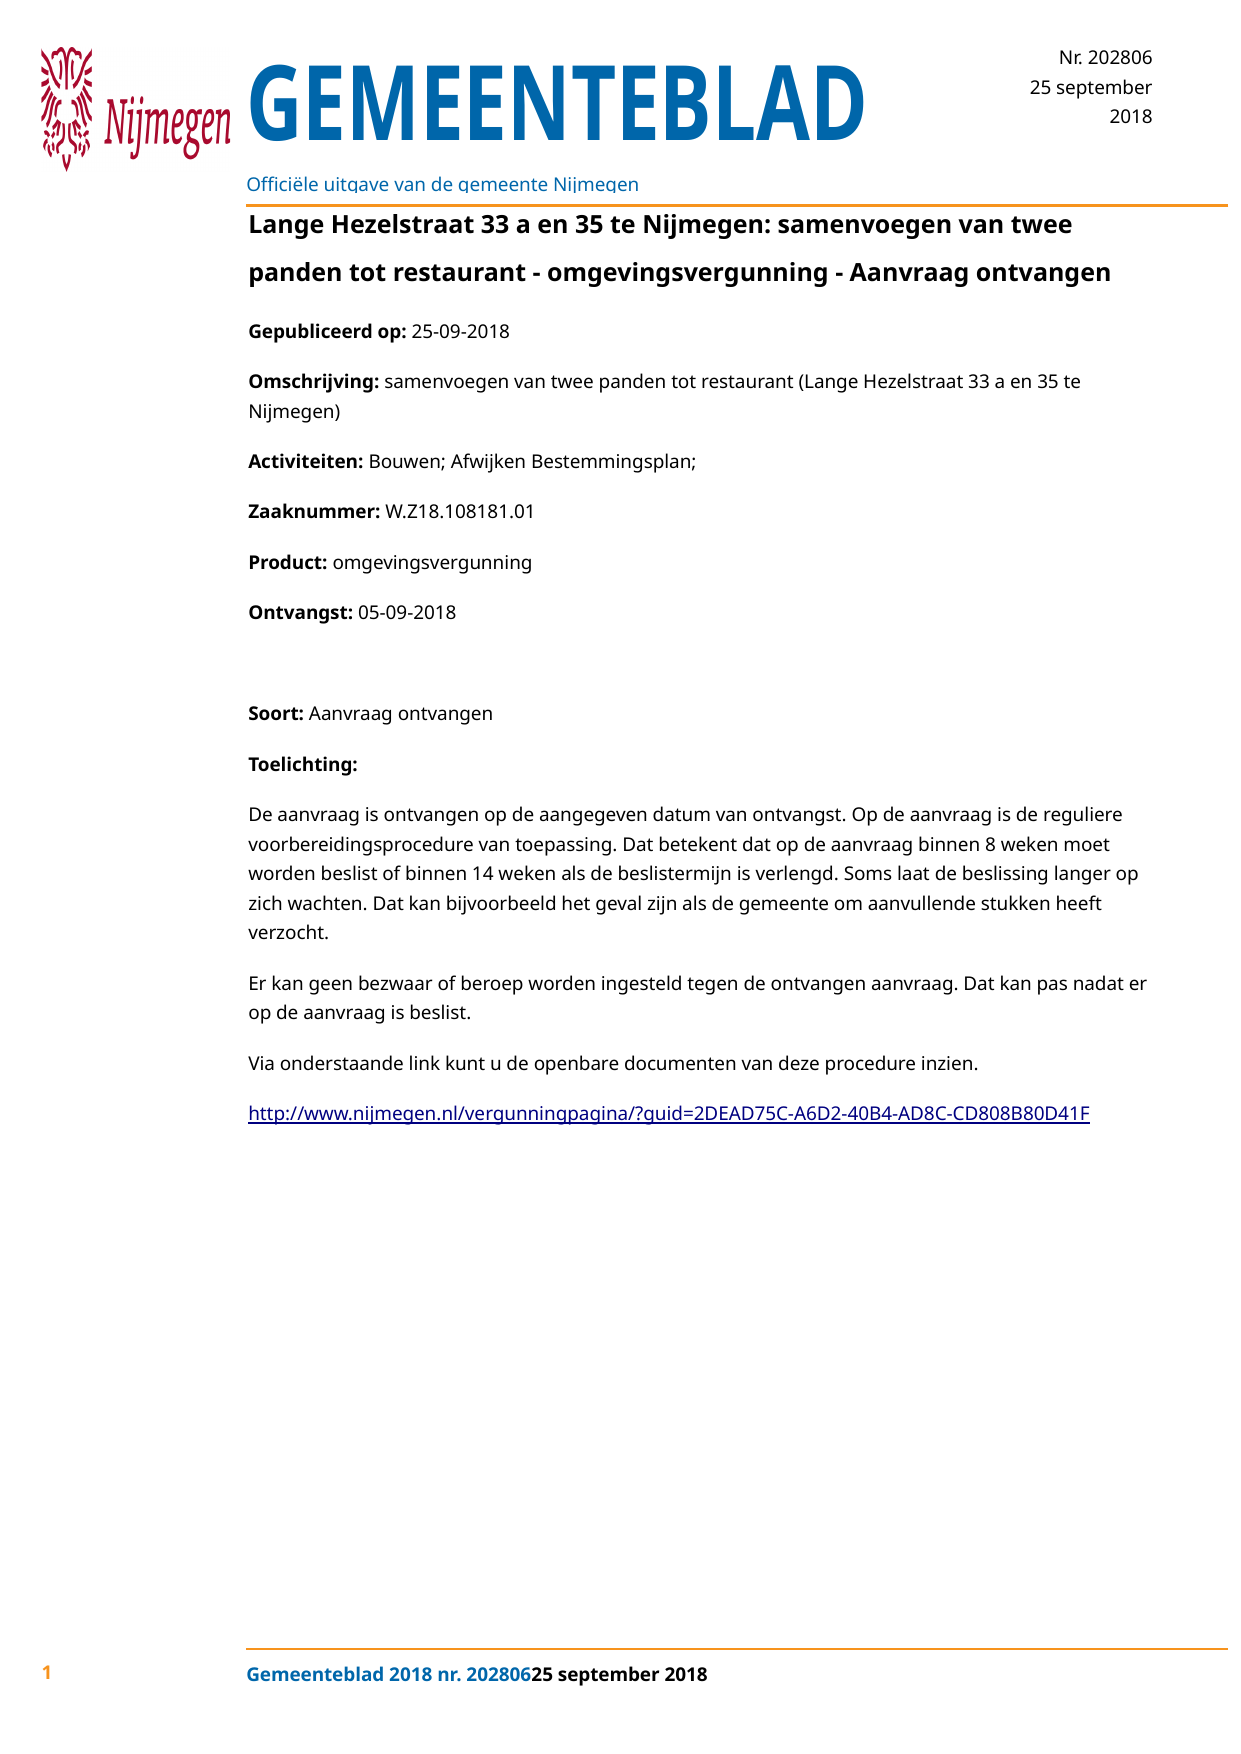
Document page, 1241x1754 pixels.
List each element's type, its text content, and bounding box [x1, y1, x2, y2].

text Soort: Aanvraag ontvangen [248, 700, 1152, 726]
text Via onderstaande link kunt u de openbare documenten van deze procedure inzien. [248, 1050, 1152, 1076]
picture [41, 47, 231, 172]
text Ontvangst: 05-09-2018 [248, 599, 1152, 625]
text Gepubliceerd op: 25-09-2018 [248, 318, 1152, 344]
text Omschrijving: samenvoegen van twee panden tot restaurant (Lange Hezelstraat 33 a en 35 te Nijmegen) [248, 368, 1152, 424]
text Toelichting: [248, 751, 1152, 777]
text De aanvraag is ontvangen op de aangegeven datum van ontvangst. Op de aanvraag is de reguliere voorbereidingsprocedure van toepassing. Dat betekent dat op de aanvraag binnen 8 weken moet worden beslist of binnen 14 weken als de beslistermijn is verlengd. Soms laat de beslissing langer op zich wachten. Dat kan bijvoorbeeld het geval zijn als de gemeente om aanvullende stukken heeft verzocht. [248, 801, 1152, 945]
text http://www.nijmegen.nl/vergunningpagina/?guid=2DEAD75C-A6D2-40B4-AD8C-CD808B80D41F [248, 1100, 1152, 1126]
text Er kan geen bezwaar of beroep worden ingesteld tegen de ontvangen aanvraag. Dat kan pas nadat er op de aanvraag is beslist. [248, 970, 1152, 1025]
text Activiteiten: Bouwen; Afwijken Bestemmingsplan; [248, 448, 1152, 474]
text Product: omgevingsvergunning [248, 549, 1152, 575]
text Zaaknummer: W.Z18.108181.01 [248, 499, 1152, 524]
text Lange Hezelstraat 33 a en 35 te Nijmegen: samenvoegen van twee panden tot restaurant - omgevingsvergunning - Aanvraag ontvangen [248, 207, 1152, 288]
